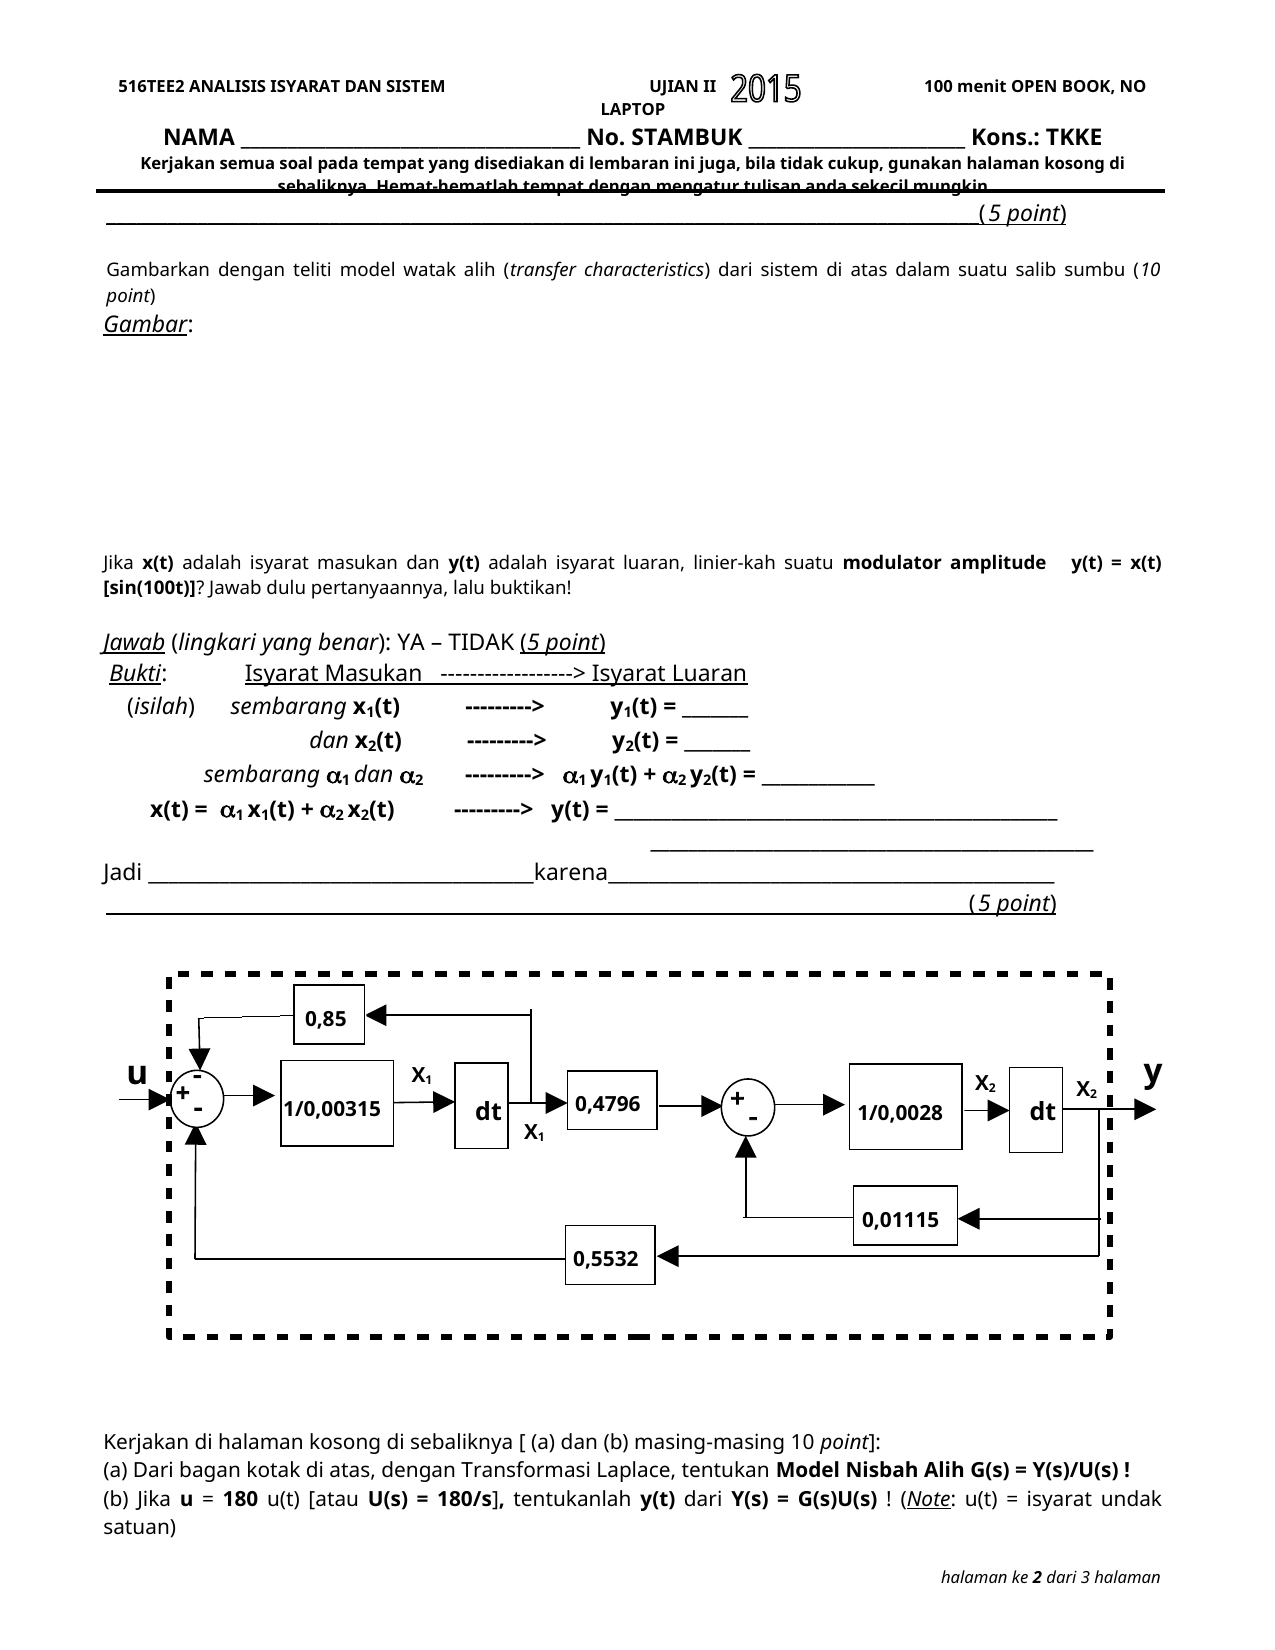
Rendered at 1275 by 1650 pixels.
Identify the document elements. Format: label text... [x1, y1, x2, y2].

text Jika x(t) adalah isyarat masukan dan y(t) adalah isyarat luaran, linier-kah suatu modulator amplitude y(t) = x(t)[sin(100t)]? Jawab dulu pertanyaannya, lalu buktikan! [103, 549, 1162, 600]
text (isilah) sembarang x1(t) ---------> y1(t) = _______ [103, 688, 1162, 722]
text ______________________________________________________________________________________(5 point) [106, 197, 1162, 228]
text Gambar: [103, 308, 1162, 339]
text (b) Jika u = 180 u(t) [atau U(s) = 180/s], tentukanlah y(t) dari Y(s) = G(s)U(s) ! (Note: u(t) = isyarat undak satuan) [103, 1484, 1162, 1541]
text Jadi ______________________________________karena____________________________________________ [103, 856, 1162, 887]
text _______________________________________________ [103, 824, 1162, 856]
text dan x2(t) ---------> y2(t) = _______ [103, 722, 1162, 756]
text Kerjakan di halaman kosong di sebaliknya [ (a) dan (b) masing-masing 10 point]: [103, 1427, 1162, 1455]
text x(t) = 1 x1(t) + 2 x2(t) ---------> y(t) = _______________________________________________ [103, 790, 1162, 824]
text Bukti: Isyarat Masukan ------------------> Isyarat Luaran [103, 657, 1162, 688]
text (a) Dari bagan kotak di atas, dengan Transformasi Laplace, tentukan Model Nisbah Alih G(s) = Y(s)/U(s) ! [103, 1455, 1162, 1484]
text _____________________________________________________________________________________(5 point) [106, 887, 1162, 918]
text sembarang 1 dan 2 ---------> 1 y1(t) + 2 y2(t) = ____________ [103, 756, 1162, 790]
text Jawab (lingkari yang benar): YA – TIDAK (5 point) [103, 626, 1162, 657]
text Gambarkan dengan teliti model watak alih (transfer characteristics) dari sistem di atas dalam suatu salib sumbu (10 point) [106, 257, 1162, 308]
